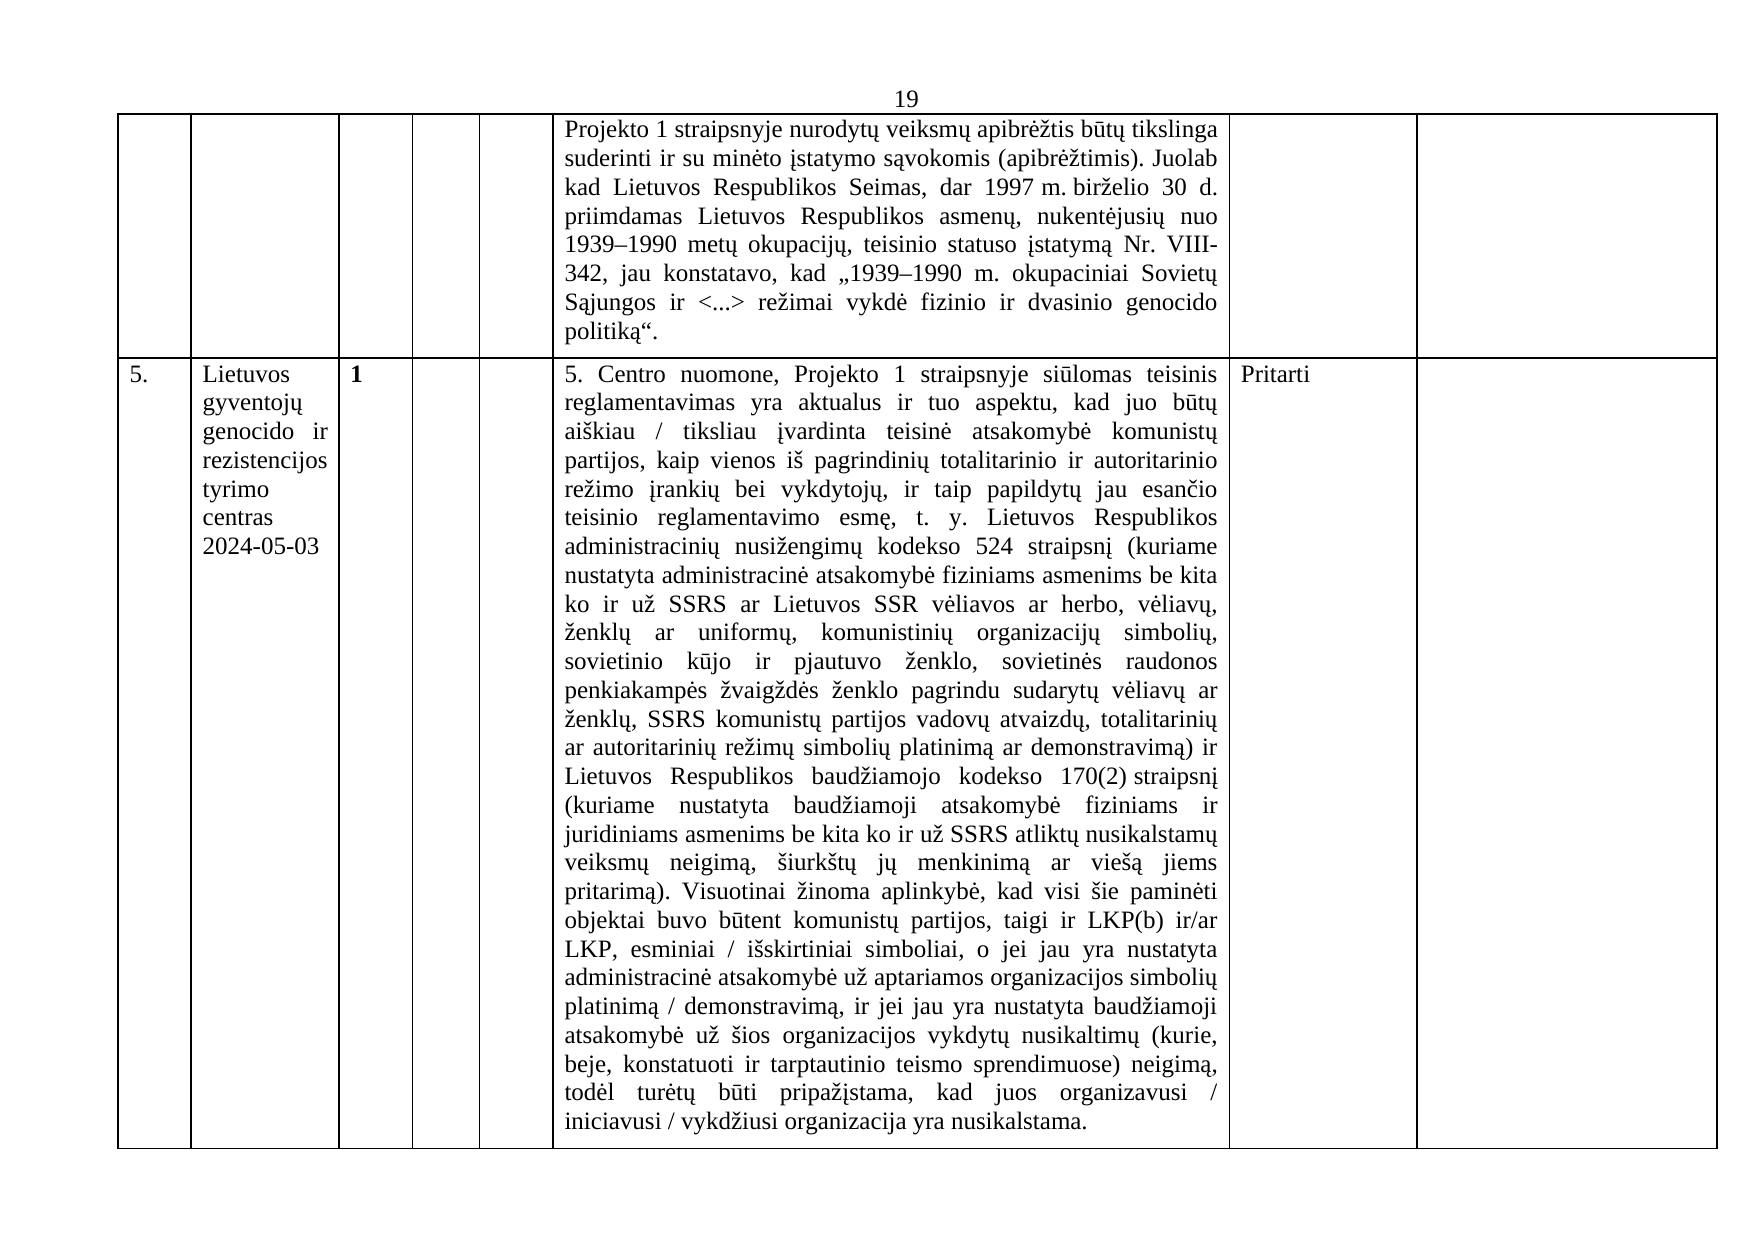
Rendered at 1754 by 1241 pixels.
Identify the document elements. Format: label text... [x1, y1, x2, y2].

table_cell [480, 359, 552, 1147]
table_cell Projekto 1 straipsnyje nurodytų veiksmų apibrėžtis būtų tikslinga suderinti ir su minėto įstatymo sąvokomis (apibrėžtimis). Juolab kad Lietuvos Respublikos Seimas, dar 1997 m. birželio 30 d. priimdamas Lietuvos Respublikos asmenų, nukentėjusių nuo 1939–1990 metų okupacijų, teisinio statuso įstatymą Nr. VIII-342, jau konstatavo, kad „1939–1990 m. okupaciniai Sovietų Sąjungos ir <...> režimai vykdė fizinio ir dvasinio genocido politiką“. [554, 115, 1229, 357]
table_cell [1418, 359, 1716, 1147]
table_cell 5. Centro nuomone, Projekto 1 straipsnyje siūlomas teisinis reglamentavimas yra aktualus ir tuo aspektu, kad juo būtų aiškiau / tiksliau įvardinta teisinė atsakomybė komunistų partijos, kaip vienos iš pagrindinių totalitarinio ir autoritarinio režimo įrankių bei vykdytojų, ir taip papildytų jau esančio teisinio reglamentavimo esmę, t. y. Lietuvos Respublikos administracinių nusižengimų kodekso 524 straipsnį (kuriame nustatyta administracinė atsakomybė fiziniams asmenims be kita ko ir už SSRS ar Lietuvos SSR vėliavos ar herbo, vėliavų, ženklų ar uniformų, komunistinių organizacijų simbolių, sovietinio kūjo ir pjautuvo ženklo, sovietinės raudonos penkiakampės žvaigždės ženklo pagrindu sudarytų vėliavų ar ženklų, SSRS komunistų partijos vadovų atvaizdų, totalitarinių ar autoritarinių režimų simbolių platinimą ar demonstravimą) ir Lietuvos Respublikos baudžiamojo kodekso 170(2) straipsnį (kuriame nustatyta baudžiamoji atsakomybė fiziniams ir juridiniams asmenims be kita ko ir už SSRS atliktų nusikalstamų veiksmų neigimą, šiurkštų jų menkinimą ar viešą jiems pritarimą). Visuotinai žinoma aplinkybė, kad visi šie paminėti objektai buvo būtent komunistų partijos, taigi ir LKP(b) ir/ar LKP, esminiai / išskirtiniai simboliai, o jei jau yra nustatyta administracinė atsakomybė už aptariamos organizacijos simbolių platinimą / demonstravimą, ir jei jau yra nustatyta baudžiamoji atsakomybė už šios organizacijos vykdytų nusikaltimų (kurie, beje, konstatuoti ir tarptautinio teismo sprendimuose) neigimą, todėl turėtų būti pripažįstama, kad juos organizavusi / iniciavusi / vykdžiusi organizacija yra nusikalstama. [554, 359, 1229, 1147]
table_cell [413, 115, 479, 357]
table_cell Pritarti [1230, 359, 1416, 1147]
table_cell [1230, 115, 1416, 357]
table_cell [480, 115, 552, 357]
table_cell [1418, 115, 1716, 357]
table_cell [340, 115, 412, 357]
table_cell [119, 115, 190, 357]
table_cell [192, 115, 338, 357]
table_cell 5. [119, 359, 190, 1147]
table_cell 1 [340, 359, 412, 1147]
table_cell Lietuvos gyventojų genocido ir rezistencijos tyrimo centras 2024-05-03 [192, 359, 338, 1147]
table_cell [413, 359, 479, 1147]
